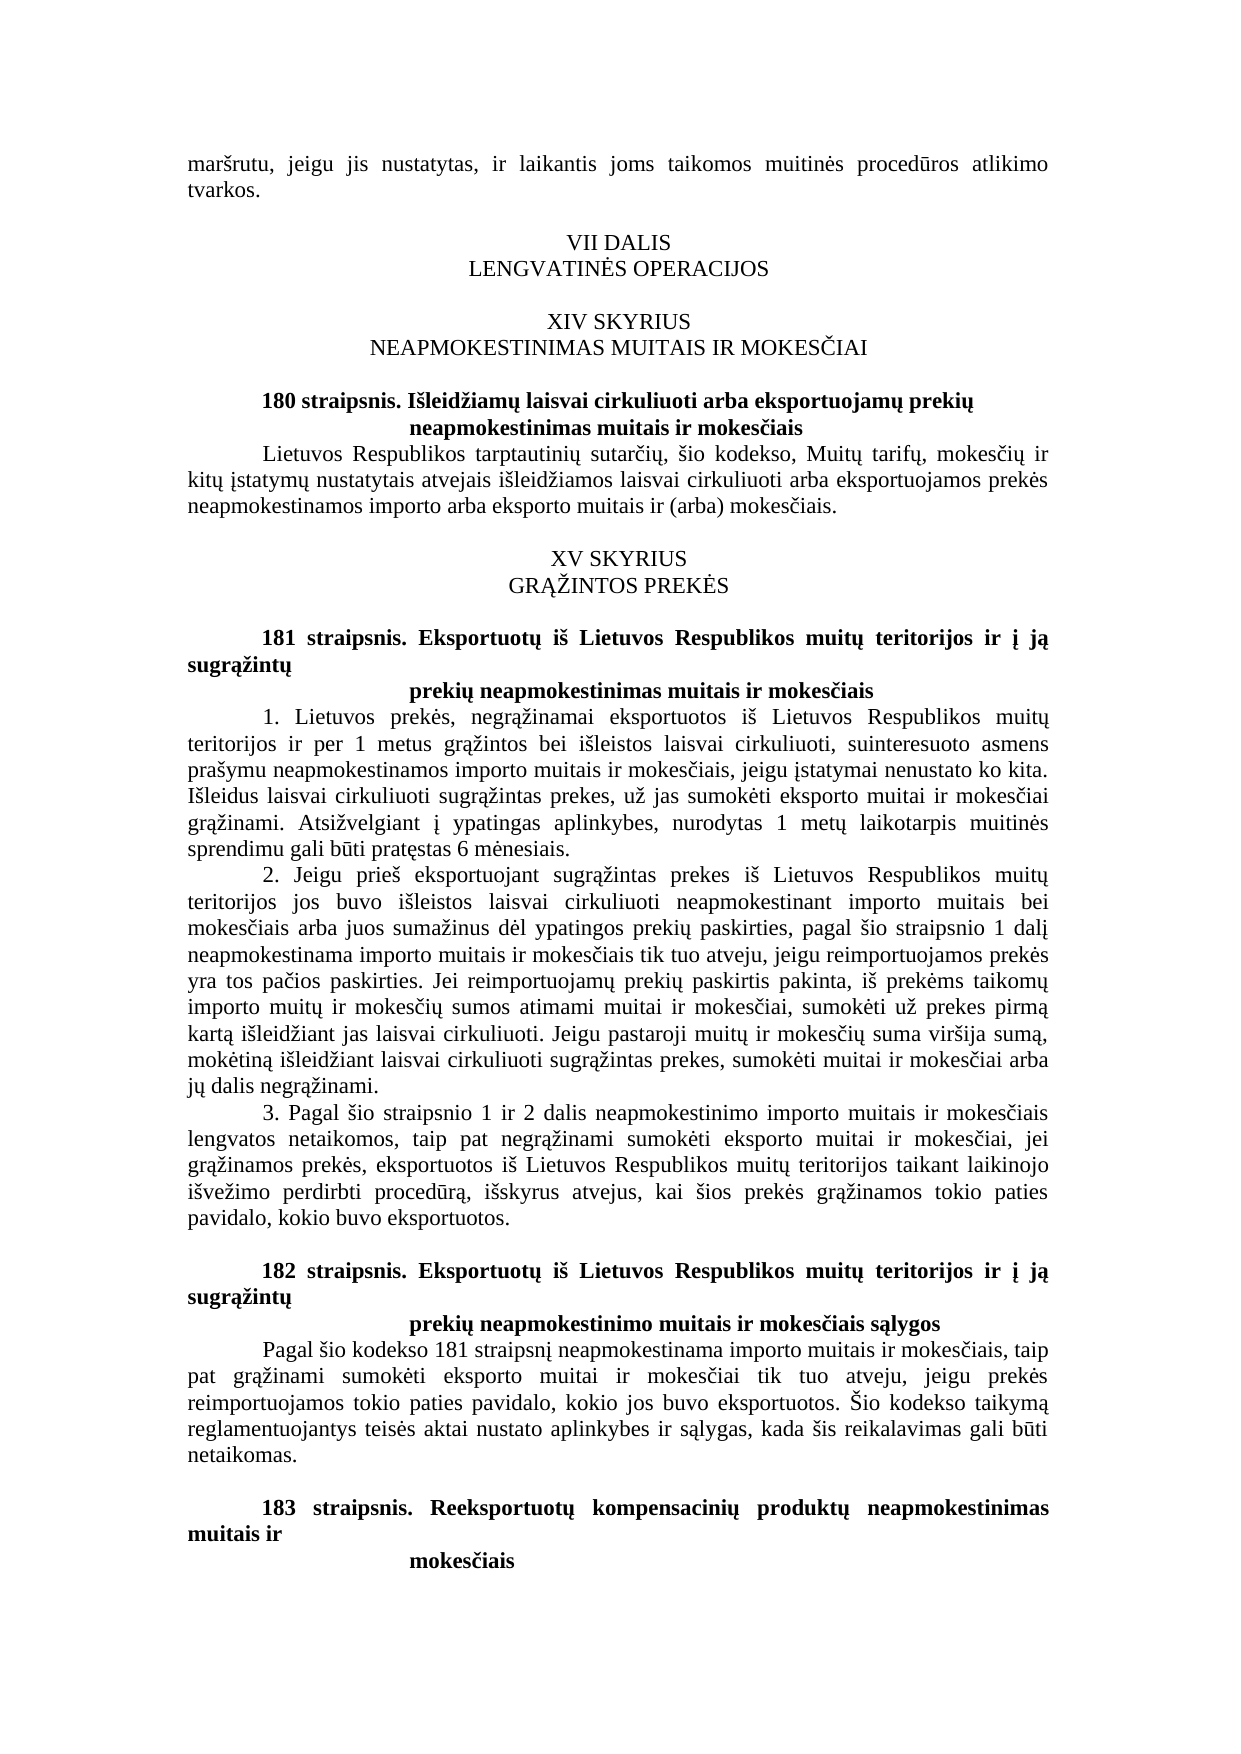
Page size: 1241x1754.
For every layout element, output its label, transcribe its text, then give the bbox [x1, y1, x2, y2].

text VII DALIS [187, 229, 1050, 255]
text LENGVATINĖS OPERACIJOS [187, 255, 1050, 282]
text GRĄŽINTOS PREKĖS [187, 572, 1050, 598]
text XIV SKYRIUS [187, 308, 1050, 334]
text neapmokestinimas muitais ir mokesčiais [187, 413, 1050, 440]
text prekių neapmokestinimas muitais ir mokesčiais [187, 677, 1050, 703]
text 1. Lietuvos prekės, negrąžinamai eksportuotos iš Lietuvos Respublikos muitų teritorijos ir per 1 metus grąžintos bei išleistos laisvai cirkuliuoti, suinteresuoto asmens prašymu neapmokestinamos importo muitais ir mokesčiais, jeigu įstatymai nenustato ko kita. Išleidus laisvai cirkuliuoti sugrąžintas prekes, už jas sumokėti eksporto muitai ir mokesčiai grąžinami. Atsižvelgiant į ypatingas aplinkybes, nurodytas 1 metų laikotarpis muitinės sprendimu gali būti pratęstas 6 mėnesiais. [187, 703, 1050, 862]
text 180 straipsnis. Išleidžiamų laisvai cirkuliuoti arba eksportuojamų prekių [187, 387, 1050, 413]
text Lietuvos Respublikos tarptautinių sutarčių, šio kodekso, Muitų tarifų, mokesčių ir kitų įstatymų nustatytais atvejais išleidžiamos laisvai cirkuliuoti arba eksportuojamos prekės neapmokestinamos importo arba eksporto muitais ir (arba) mokesčiais. [187, 440, 1050, 519]
text 183 straipsnis. Reeksportuotų kompensacinių produktų neapmokestinimas muitais ir [187, 1494, 1050, 1547]
text prekių neapmokestinimo muitais ir mokesčiais sąlygos [337, 1309, 1050, 1336]
text mokesčiais [187, 1547, 1050, 1573]
text Pagal šio kodekso 181 straipsnį neapmokestinama importo muitais ir mokesčiais, taip pat grąžinami sumokėti eksporto muitai ir mokesčiai tik tuo atveju, jeigu prekės reimportuojamos tokio paties pavidalo, kokio jos buvo eksportuotos. Šio kodekso taikymą reglamentuojantys teisės aktai nustato aplinkybes ir sąlygas, kada šis reikalavimas gali būti netaikomas. [187, 1336, 1050, 1468]
text NEAPMOKESTINIMAS MUITAIS IR MOKESČIAI [187, 334, 1050, 361]
text 181 straipsnis. Eksportuotų iš Lietuvos Respublikos muitų teritorijos ir į ją sugrąžintų [187, 624, 1050, 677]
text 182 straipsnis. Eksportuotų iš Lietuvos Respublikos muitų teritorijos ir į ją sugrąžintų [187, 1257, 1050, 1309]
text 2. Jeigu prieš eksportuojant sugrąžintas prekes iš Lietuvos Respublikos muitų teritorijos jos buvo išleistos laisvai cirkuliuoti neapmokestinant importo muitais bei mokesčiais arba juos sumažinus dėl ypatingos prekių paskirties, pagal šio straipsnio 1 dalį neapmokestinama importo muitais ir mokesčiais tik tuo atveju, jeigu reimportuojamos prekės yra tos pačios paskirties. Jei reimportuojamų prekių paskirtis pakinta, iš prekėms taikomų importo muitų ir mokesčių sumos atimami muitai ir mokesčiai, sumokėti už prekes pirmą kartą išleidžiant jas laisvai cirkuliuoti. Jeigu pastaroji muitų ir mokesčių suma viršija sumą, mokėtiną išleidžiant laisvai cirkuliuoti sugrąžintas prekes, sumokėti muitai ir mokesčiai arba jų dalis negrąžinami. [187, 862, 1050, 1099]
text maršrutu, jeigu jis nustatytas, ir laikantis joms taikomos muitinės procedūros atlikimo tvarkos. [187, 150, 1050, 203]
text 3. Pagal šio straipsnio 1 ir 2 dalis neapmokestinimo importo muitais ir mokesčiais lengvatos netaikomos, taip pat negrąžinami sumokėti eksporto muitai ir mokesčiai, jei grąžinamos prekės, eksportuotos iš Lietuvos Respublikos muitų teritorijos taikant laikinojo išvežimo perdirbti procedūrą, išskyrus atvejus, kai šios prekės grąžinamos tokio paties pavidalo, kokio buvo eksportuotos. [187, 1099, 1050, 1231]
text XV SKYRIUS [187, 545, 1050, 572]
